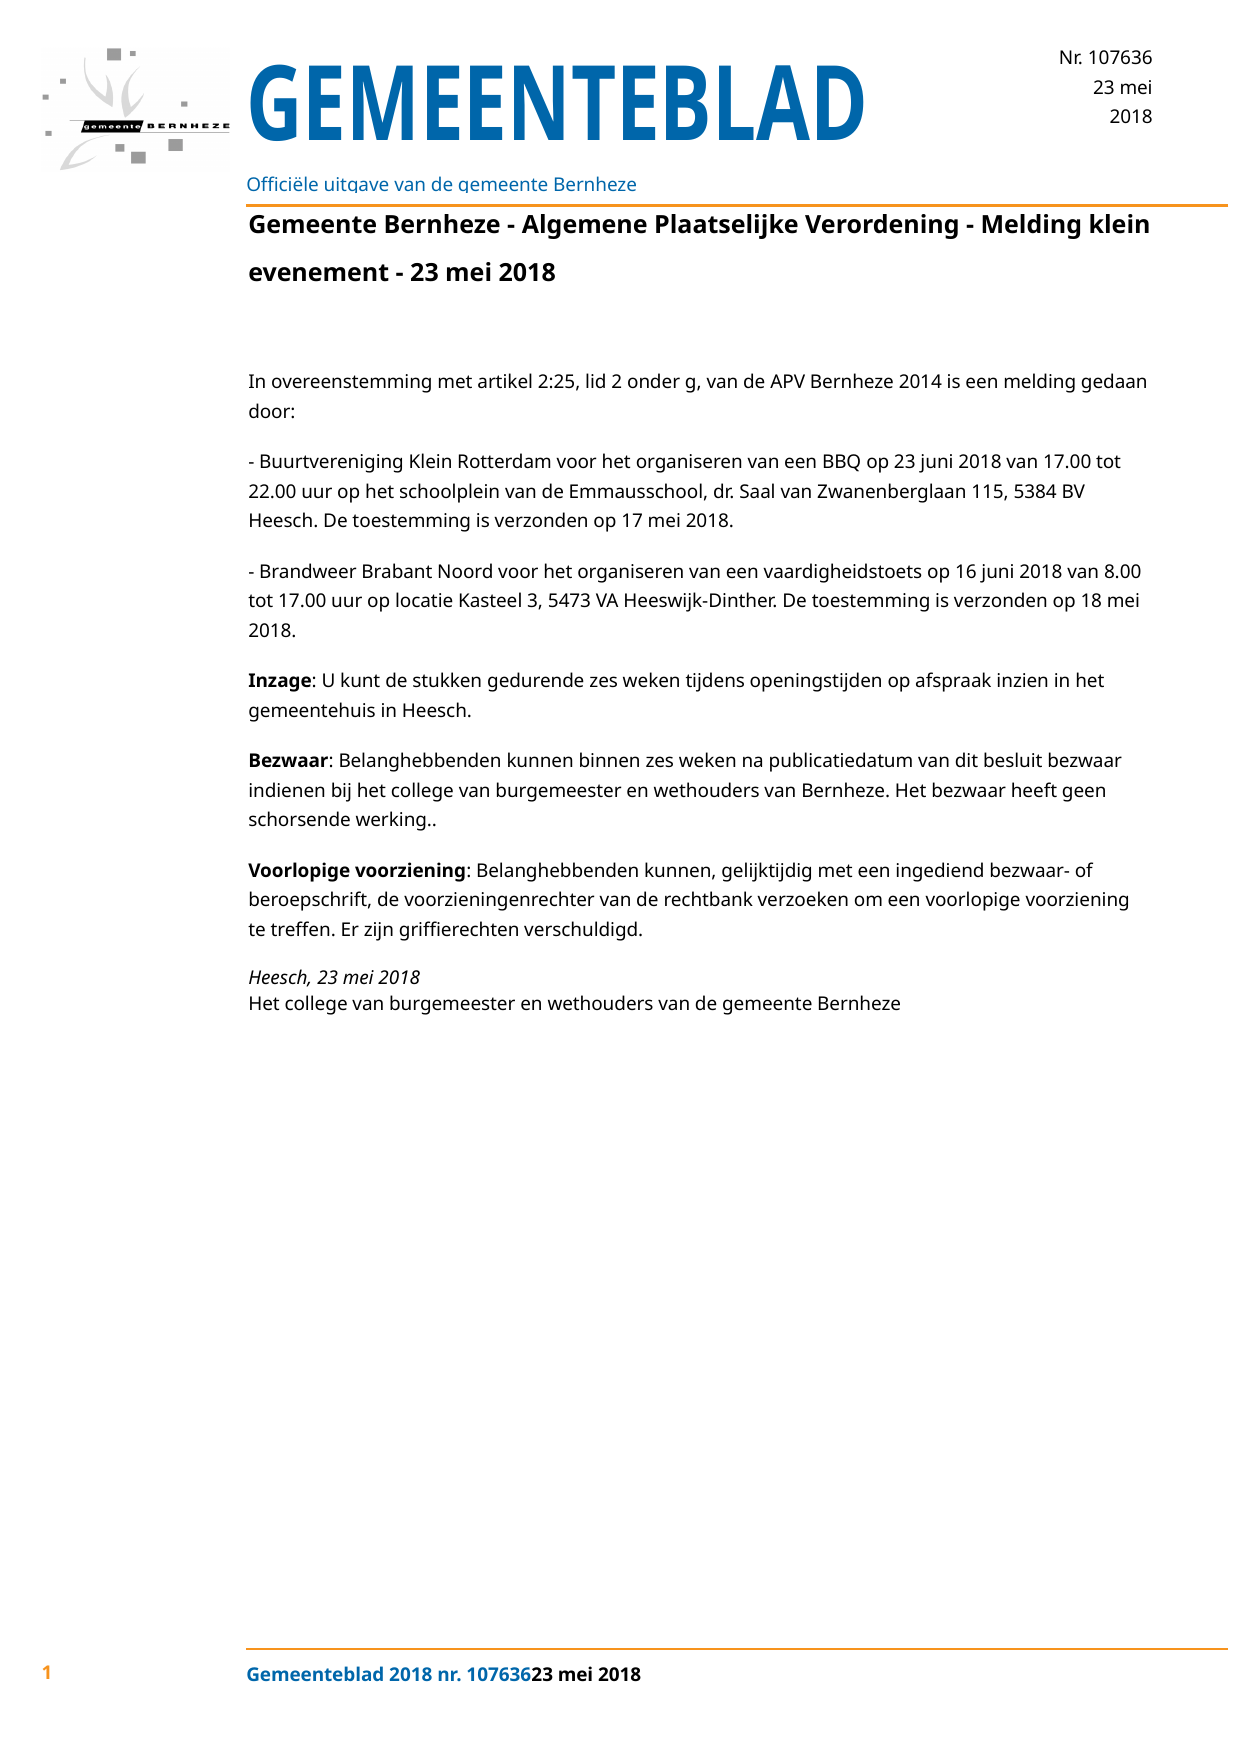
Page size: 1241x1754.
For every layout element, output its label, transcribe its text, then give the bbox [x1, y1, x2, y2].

text Bezwaar: Belanghebbenden kunnen binnen zes weken na publicatiedatum van dit besluit bezwaar indienen bij het college van burgemeester en wethouders van Bernheze. Het bezwaar heeft geen schorsende werking.. [248, 747, 1152, 832]
text Gemeente Bernheze - Algemene Plaatselijke Verordening - Melding klein evenement - 23 mei 2018 [248, 207, 1152, 288]
text Voorlopige voorziening: Belanghebbenden kunnen, gelijktijdig met een ingediend bezwaar- of beroepschrift, de voorzieningenrechter van de rechtbank verzoeken om een voorlopige voorziening te treffen. Er zijn griffierechten verschuldigd. [248, 857, 1152, 942]
text Inzage: U kunt de stukken gedurende zes weken tijdens openingstijden op afspraak inzien in het gemeentehuis in Heesch. [248, 667, 1152, 723]
text Heesch, 23 mei 2018 [248, 964, 1152, 990]
text - Buurtvereniging Klein Rotterdam voor het organiseren van een BBQ op 23 juni 2018 van 17.00 tot 22.00 uur op het schoolplein van de Emmausschool, dr. Saal van Zwanenberglaan 115, 5384 BV Heesch. De toestemming is verzonden op 17 mei 2018. [248, 448, 1152, 533]
text In overeenstemming met artikel 2:25, lid 2 onder g, van de APV Bernheze 2014 is een melding gedaan door: [248, 368, 1152, 424]
text - Brandweer Brabant Noord voor het organiseren van een vaardigheidstoets op 16 juni 2018 van 8.00 tot 17.00 uur op locatie Kasteel 3, 5473 VA Heeswijk-Dinther. De toestemming is verzonden op 18 mei 2018. [248, 558, 1152, 643]
picture [41, 47, 231, 172]
text Het college van burgemeester en wethouders van de gemeente Bernheze [248, 990, 1152, 1016]
